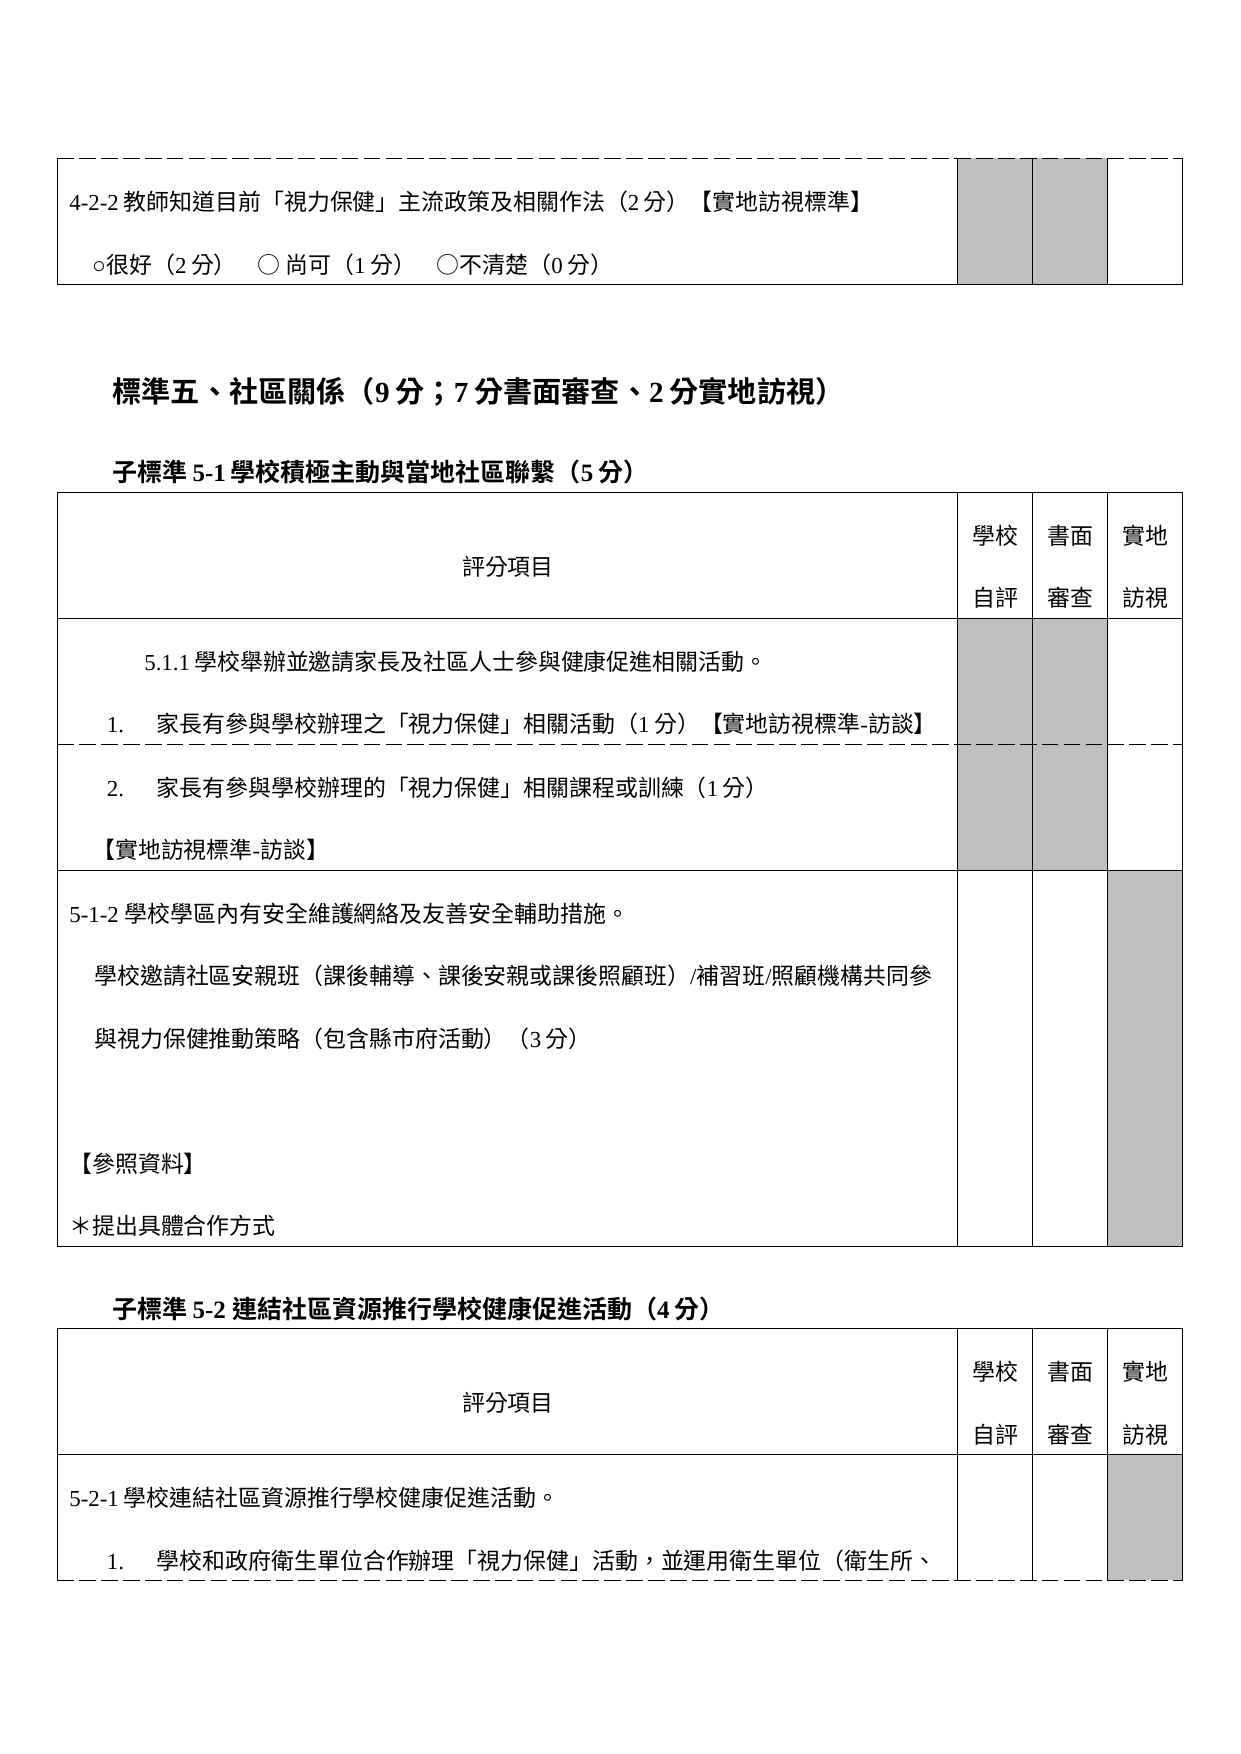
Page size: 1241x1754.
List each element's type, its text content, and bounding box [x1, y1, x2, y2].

table_header 評分項目 [58, 493, 957, 618]
table_header 實地訪視 [1108, 1329, 1182, 1454]
table_cell [1033, 871, 1107, 1246]
text 子標準5-1學校積極主動與當地社區聯繫（5分） [112, 429, 1128, 492]
table_header 評分項目 [58, 1329, 957, 1454]
table_header 學校自評 [958, 493, 1032, 618]
table_header 學校自評 [958, 1329, 1032, 1454]
text 子標準5-2 連結社區資源推行學校健康促進活動（4分） [112, 1266, 1128, 1328]
table_header 書面審查 [1033, 1329, 1107, 1454]
table_cell 5-2-1學校連結社區資源推行學校健康促進活動。 學校和政府衛生單位合作辦理「視力保健」活動，並運用衛生單位（衛生所、 [58, 1455, 957, 1580]
table_cell [1108, 158, 1182, 284]
table_cell [958, 871, 1032, 1246]
table_cell [1108, 619, 1182, 744]
table_cell [1108, 744, 1182, 870]
table_cell [958, 1455, 1032, 1580]
table_cell 4-2-2教師知道目前「視力保健」主流政策及相關作法（2分）【實地訪視標準】 ○很好（2分） ○ 尚可（1分） ○不清楚（0分） [58, 158, 957, 284]
table_cell 家長有參與學校辦理的「視力保健」相關課程或訓練（1分） 【實地訪視標準-訪談】 [58, 744, 957, 870]
table_cell [958, 619, 1032, 744]
table_cell [1033, 744, 1107, 870]
table_cell [1033, 158, 1107, 284]
table_cell [1108, 871, 1182, 1246]
table_header 實地訪視 [1108, 493, 1182, 618]
table_cell [1033, 619, 1107, 744]
table_cell [958, 158, 1032, 284]
text 標準五、社區關係（9分；7分書面審查、2分實地訪視） [112, 348, 1128, 410]
table_cell 學校舉辦並邀請家長及社區人士參與健康促進相關活動。 家長有參與學校辦理之「視力保健」相關活動（1分）【實地訪視標準-訪談】 [58, 619, 957, 744]
table_cell [1033, 1455, 1107, 1580]
table_header 書面審查 [1033, 493, 1107, 618]
table_cell [1108, 1455, 1182, 1580]
table_cell [958, 744, 1032, 870]
table_cell 5-1-2 學校學區內有安全維護網絡及友善安全輔助措施。 學校邀請社區安親班（課後輔導、課後安親或課後照顧班）/補習班/照顧機構共同參與視力保健推動策略（包含縣市府活動）（3分） 【參照資料】 ＊提出具體合作方式 [58, 871, 957, 1246]
